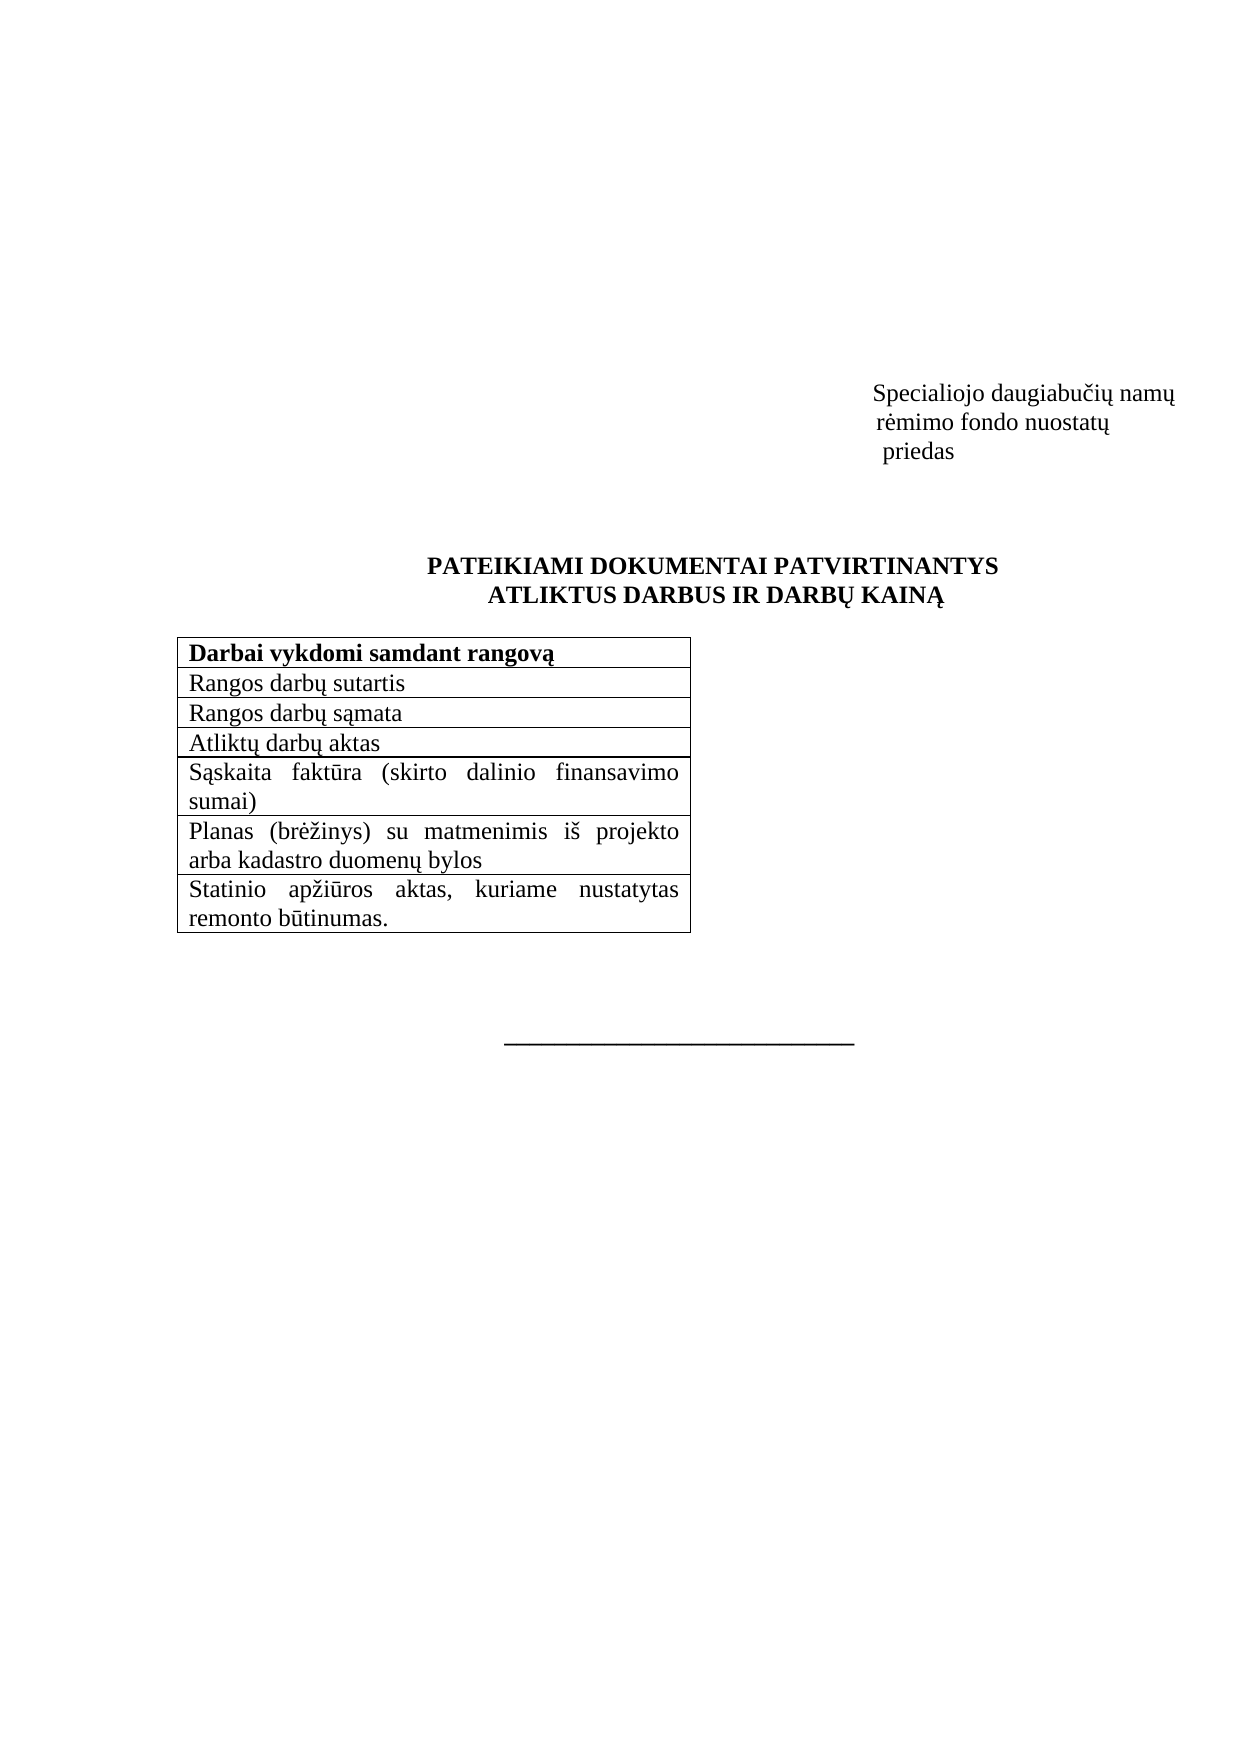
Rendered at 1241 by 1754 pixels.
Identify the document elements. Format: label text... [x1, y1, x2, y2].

text Pateikiami dokumentai patvirtinantys [251, 551, 1181, 580]
table_cell Statinio apžiūros aktas, kuriame nustatytas remonto būtinumas. [178, 875, 690, 932]
text priedas [177, 436, 1181, 465]
table_cell Sąskaita faktūra (skirto dalinio finansavimo sumai) [178, 758, 690, 815]
table_cell Planas (brėžinys) su matmenimis iš projekto arba kadastro duomenų bylos [178, 816, 690, 873]
table_cell Atliktų darbų aktas [178, 728, 690, 756]
table_header Darbai vykdomi samdant rangovą [178, 638, 690, 667]
text Specialiojo daugiabučių namų [177, 378, 1181, 407]
text rėmimo fondo nuostatų [177, 407, 1181, 436]
text ____________________________ [177, 1019, 1181, 1048]
table_cell Rangos darbų sąmata [178, 698, 690, 727]
text atliktus darbus ir darbų kainą [251, 580, 1181, 608]
table_cell Rangos darbų sutartis [178, 668, 690, 697]
